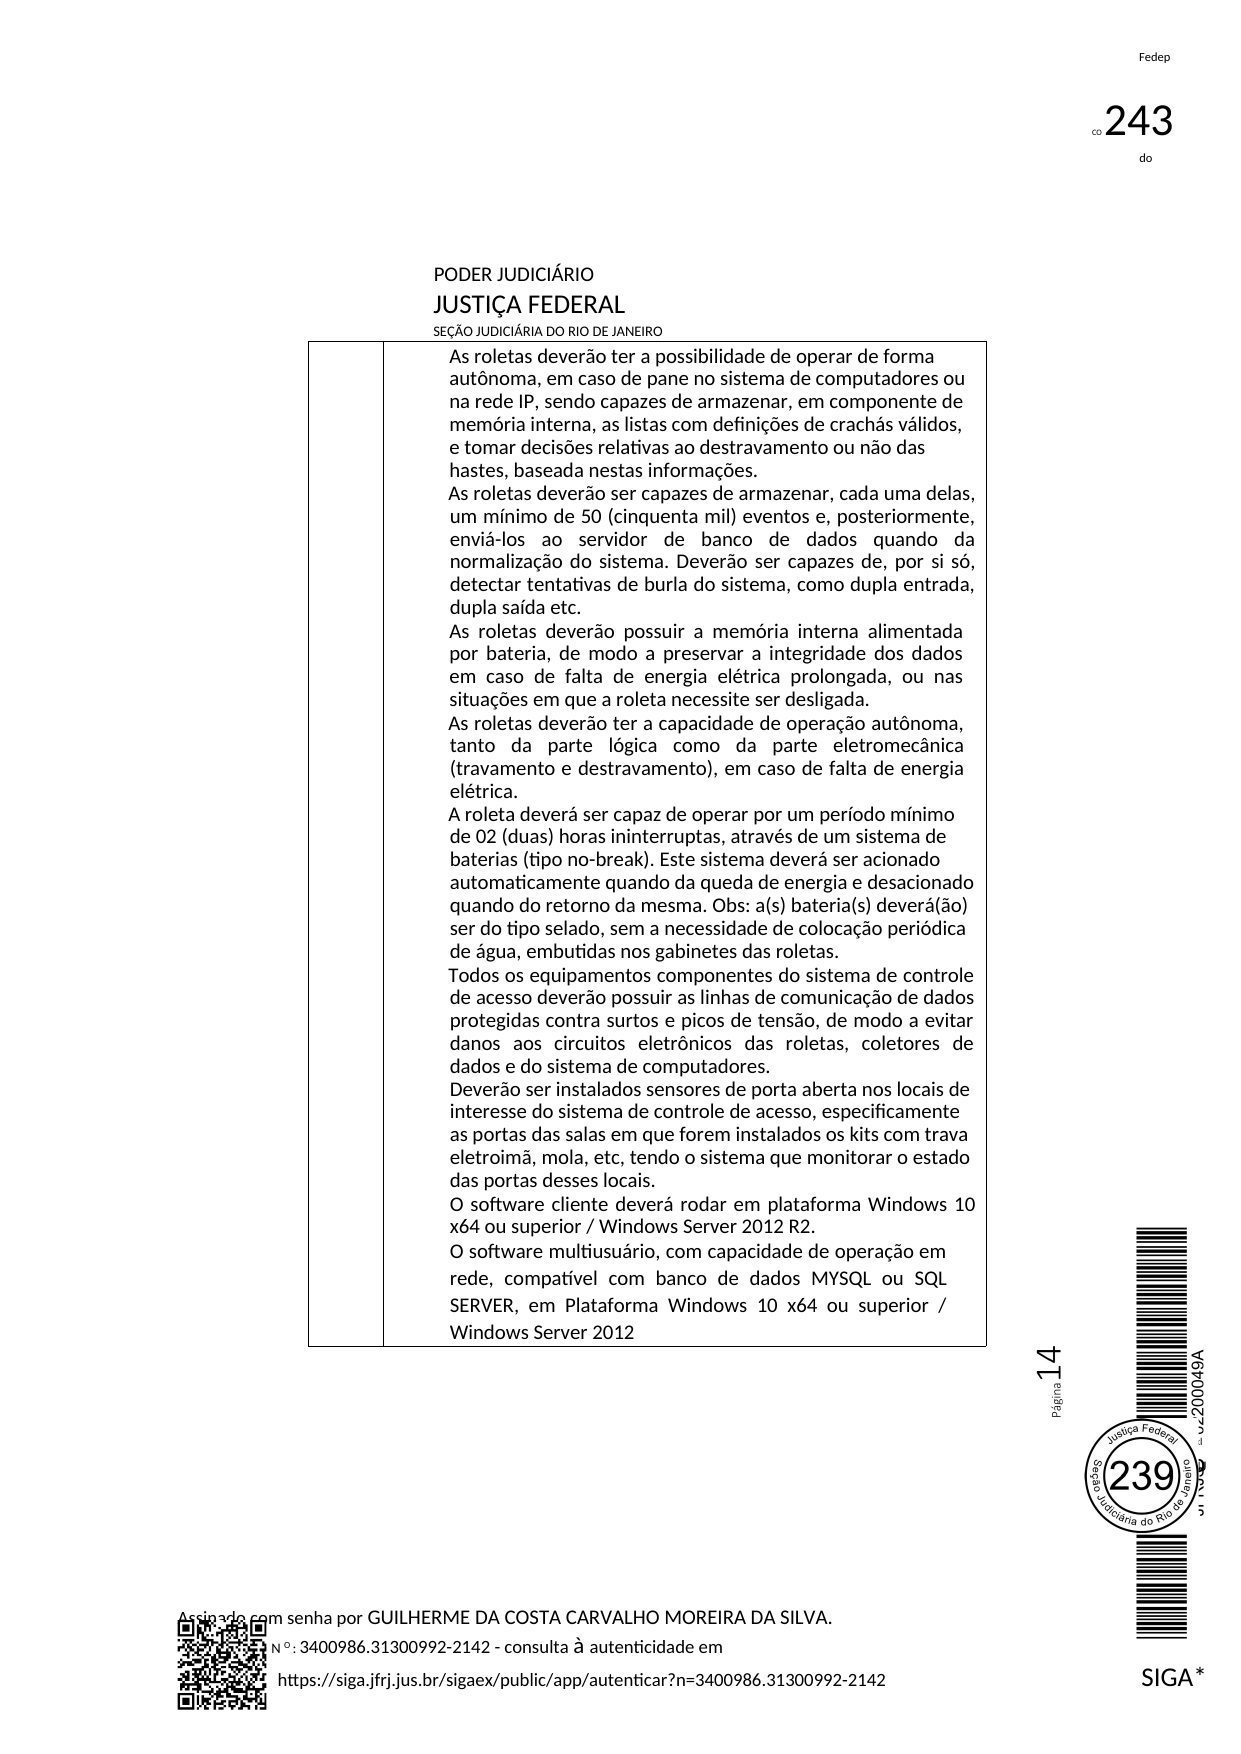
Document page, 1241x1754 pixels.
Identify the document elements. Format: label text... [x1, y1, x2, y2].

table_header [309, 342, 383, 1346]
table_header As roletas deverão ter a possibilidade de operar de forma autônoma, em caso de pane no sistema de computadores ou na rede IP, sendo capazes de armazenar, em componente de memória interna, as listas com definições de crachás válidos, e tomar decisões relativas ao destravamento ou não das hastes, baseada nestas informações. As roletas deverão ser capazes de armazenar, cada uma delas, um mínimo de 50 (cinquenta mil) eventos e, posteriormente, enviá-los ao servidor de banco de dados quando da normalização do sistema. Deverão ser capazes de, por si só, detectar tentativas de burla do sistema, como dupla entrada, dupla saída etc. As roletas deverão possuir a memória interna alimentada por bateria, de modo a preservar a integridade dos dados em caso de falta de energia elétrica prolongada, ou nas situações em que a roleta necessite ser desligada. As roletas deverão ter a capacidade de operação autônoma, tanto da parte lógica como da parte eletromecânica (travamento e destravamento), em caso de falta de energia elétrica. A roleta deverá ser capaz de operar por um período mínimo de 02 (duas) horas ininterruptas, através de um sistema de baterias (tipo no-break). Este sistema deverá ser acionado automaticamente quando da queda de energia e desacionado quando do retorno da mesma. Obs: a(s) bateria(s) deverá(ão) ser do tipo selado, sem a necessidade de colocação periódica de água, embutidas nos gabinetes das roletas. Todos os equipamentos componentes do sistema de controle de acesso deverão possuir as linhas de comunicação de dados protegidas contra surtos e picos de tensão, de modo a evitar danos aos circuitos eletrônicos das roletas, coletores de dados e do sistema de computadores. Deverão ser instalados sensores de porta aberta nos locais de interesse do sistema de controle de acesso, especificamente as portas das salas em que forem instalados os kits com trava eletroimã, mola, etc, tendo o sistema que monitorar o estado das portas desses locais. O software cliente deverá rodar em plataforma Windows 10 x64 ou superior / Windows Server 2012 R2. O software multiusuário, com capacidade de operação em rede, compatível com banco de dados MYSQL ou SQL SERVER, em Plataforma Windows 10 x64 ou superior / Windows Server 2012 [384, 342, 986, 1346]
